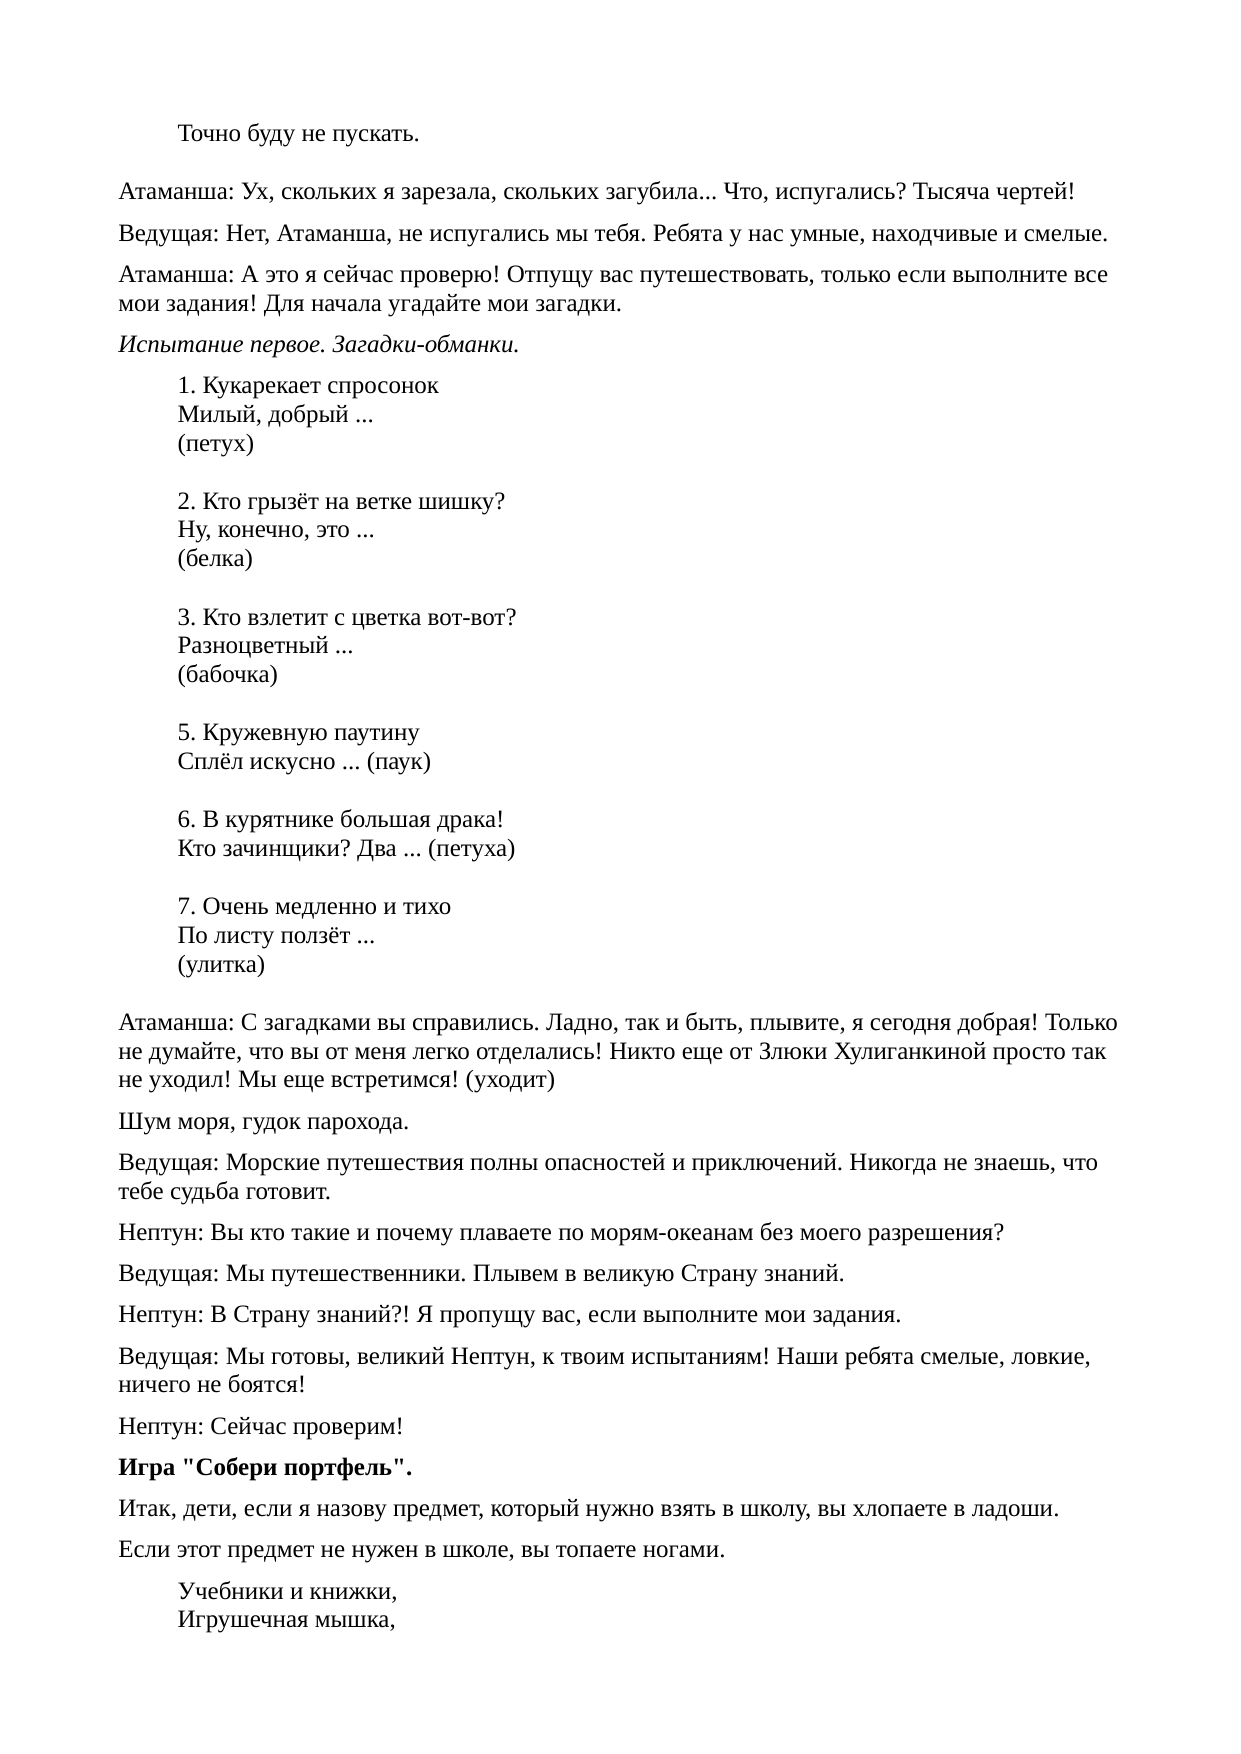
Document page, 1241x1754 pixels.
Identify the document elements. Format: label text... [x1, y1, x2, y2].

text Если этот предмет не нужен в школе, вы топаете ногами. [118, 1534, 1122, 1563]
text 6. В курятнике большая драка! Кто зачинщики? Два ... (петуха) [177, 804, 1063, 862]
text 2. Кто грызёт на ветке шишку? Ну, конечно, это ... (белка) [177, 486, 1063, 572]
text Итак, дети, если я назову предмет, который нужно взять в школу, вы хлопаете в ладоши. [118, 1493, 1122, 1522]
text 7. Очень медленно и тихо По листу ползёт ... (улитка) [177, 891, 1063, 977]
text Игра "Собери портфель". [118, 1452, 1122, 1481]
text Шум моря, гудок парохода. [118, 1106, 1122, 1134]
text Учебники и книжки, Игрушечная мышка, [177, 1576, 1063, 1633]
text Атаманша: Ух, скольких я зарезала, скольких загубила... Что, испугались? Тысяча чертей! [118, 176, 1122, 205]
text 5. Кружевную паутину Сплёл искусно ... (паук) [177, 717, 1063, 775]
text Нептун: В Страну знаний?! Я пропущу вас, если выполните мои задания. [118, 1299, 1122, 1328]
text Ведущая: Морские путешествия полны опасностей и приключений. Никогда не знаешь, что тебе судьба готовит. [118, 1147, 1122, 1204]
text 1. Кукарекает спросонок Милый, добрый ... (петух) [177, 370, 1063, 456]
text Точно буду не пускать. [177, 118, 1063, 147]
text Атаманша: А это я сейчас проверю! Отпущу вас путешествовать, только если выполните все мои задания! Для начала угадайте мои загадки. [118, 259, 1122, 316]
text Ведущая: Мы готовы, великий Нептун, к твоим испытаниям! Наши ребята смелые, ловкие, ничего не боятся! [118, 1341, 1122, 1398]
text Атаманша: С загадками вы справились. Ладно, так и быть, плывите, я сегодня добрая! Только не думайте, что вы от меня легко отделались! Никто еще от Злюки Хулиганкиной просто так не уходил! Мы еще встретимся! (уходит) [118, 1007, 1122, 1093]
text Нептун: Сейчас проверим! [118, 1411, 1122, 1439]
text 3. Кто взлетит с цветка вот-вот? Разноцветный ... (бабочка) [177, 602, 1063, 688]
text Испытание первое. Загадки-обманки. [118, 329, 1122, 358]
text Нептун: Вы кто такие и почему плаваете по морям-океанам без моего разрешения? [118, 1217, 1122, 1246]
text Ведущая: Нет, Атаманша, не испугались мы тебя. Ребята у нас умные, находчивые и смелые. [118, 218, 1122, 246]
text Ведущая: Мы путешественники. Плывем в великую Страну знаний. [118, 1258, 1122, 1287]
